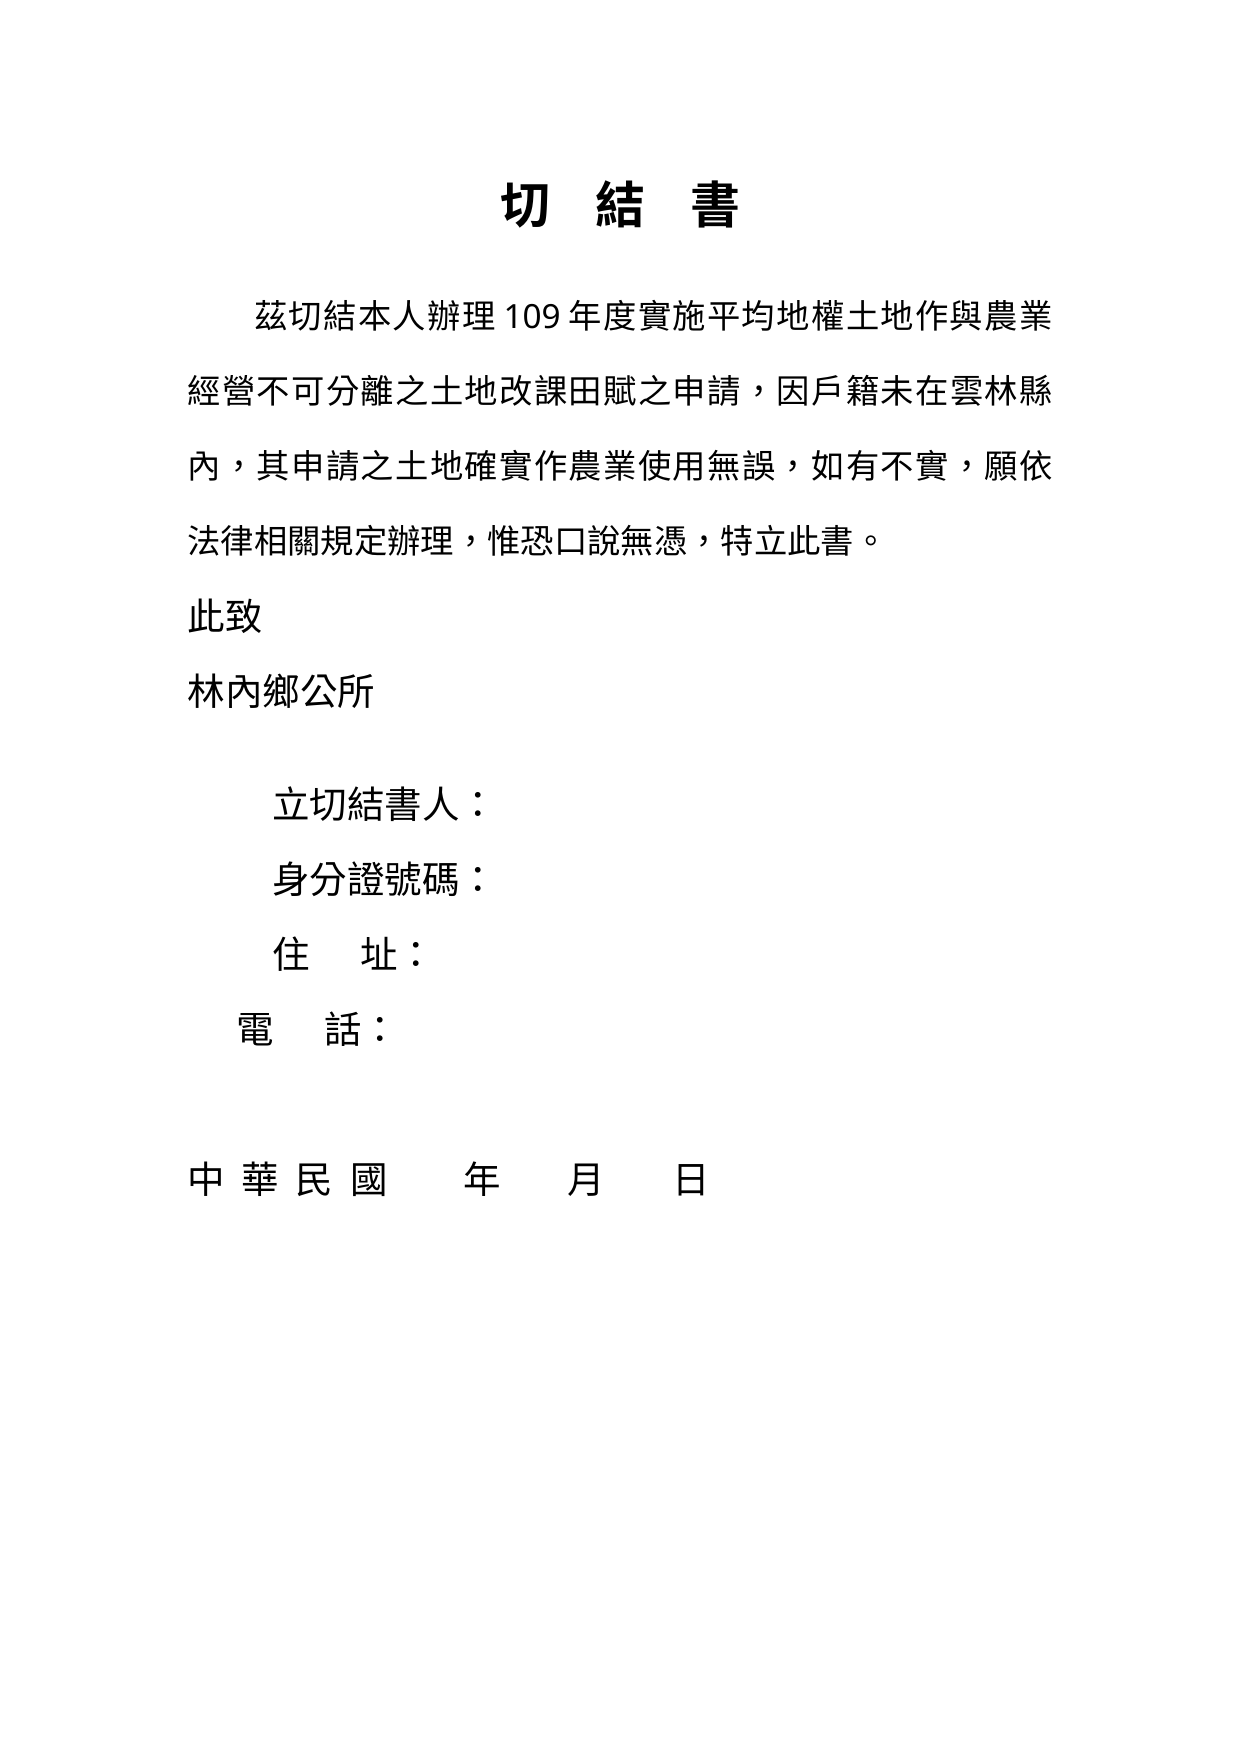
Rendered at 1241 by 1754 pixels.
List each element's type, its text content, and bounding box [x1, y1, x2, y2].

text 林內鄉公所 [187, 652, 1053, 727]
text 住 址： [187, 914, 1053, 989]
text 中 華 民 國 年 月 日 [187, 1139, 1053, 1214]
text 此致 [187, 577, 1053, 652]
text 茲切結本人辦理109年度實施平均地權土地作與農業經營不可分離之土地改課田賦之申請，因戶籍未在雲林縣內，其申請之土地確實作農業使用無誤，如有不實，願依法律相關規定辦理，惟恐口說無憑，特立此書。 [187, 277, 1053, 577]
text 身分證號碼： [187, 839, 1053, 914]
text 切 結 書 [187, 164, 1053, 239]
text 立切結書人： [187, 764, 1053, 839]
text 電 話： [187, 989, 1053, 1064]
